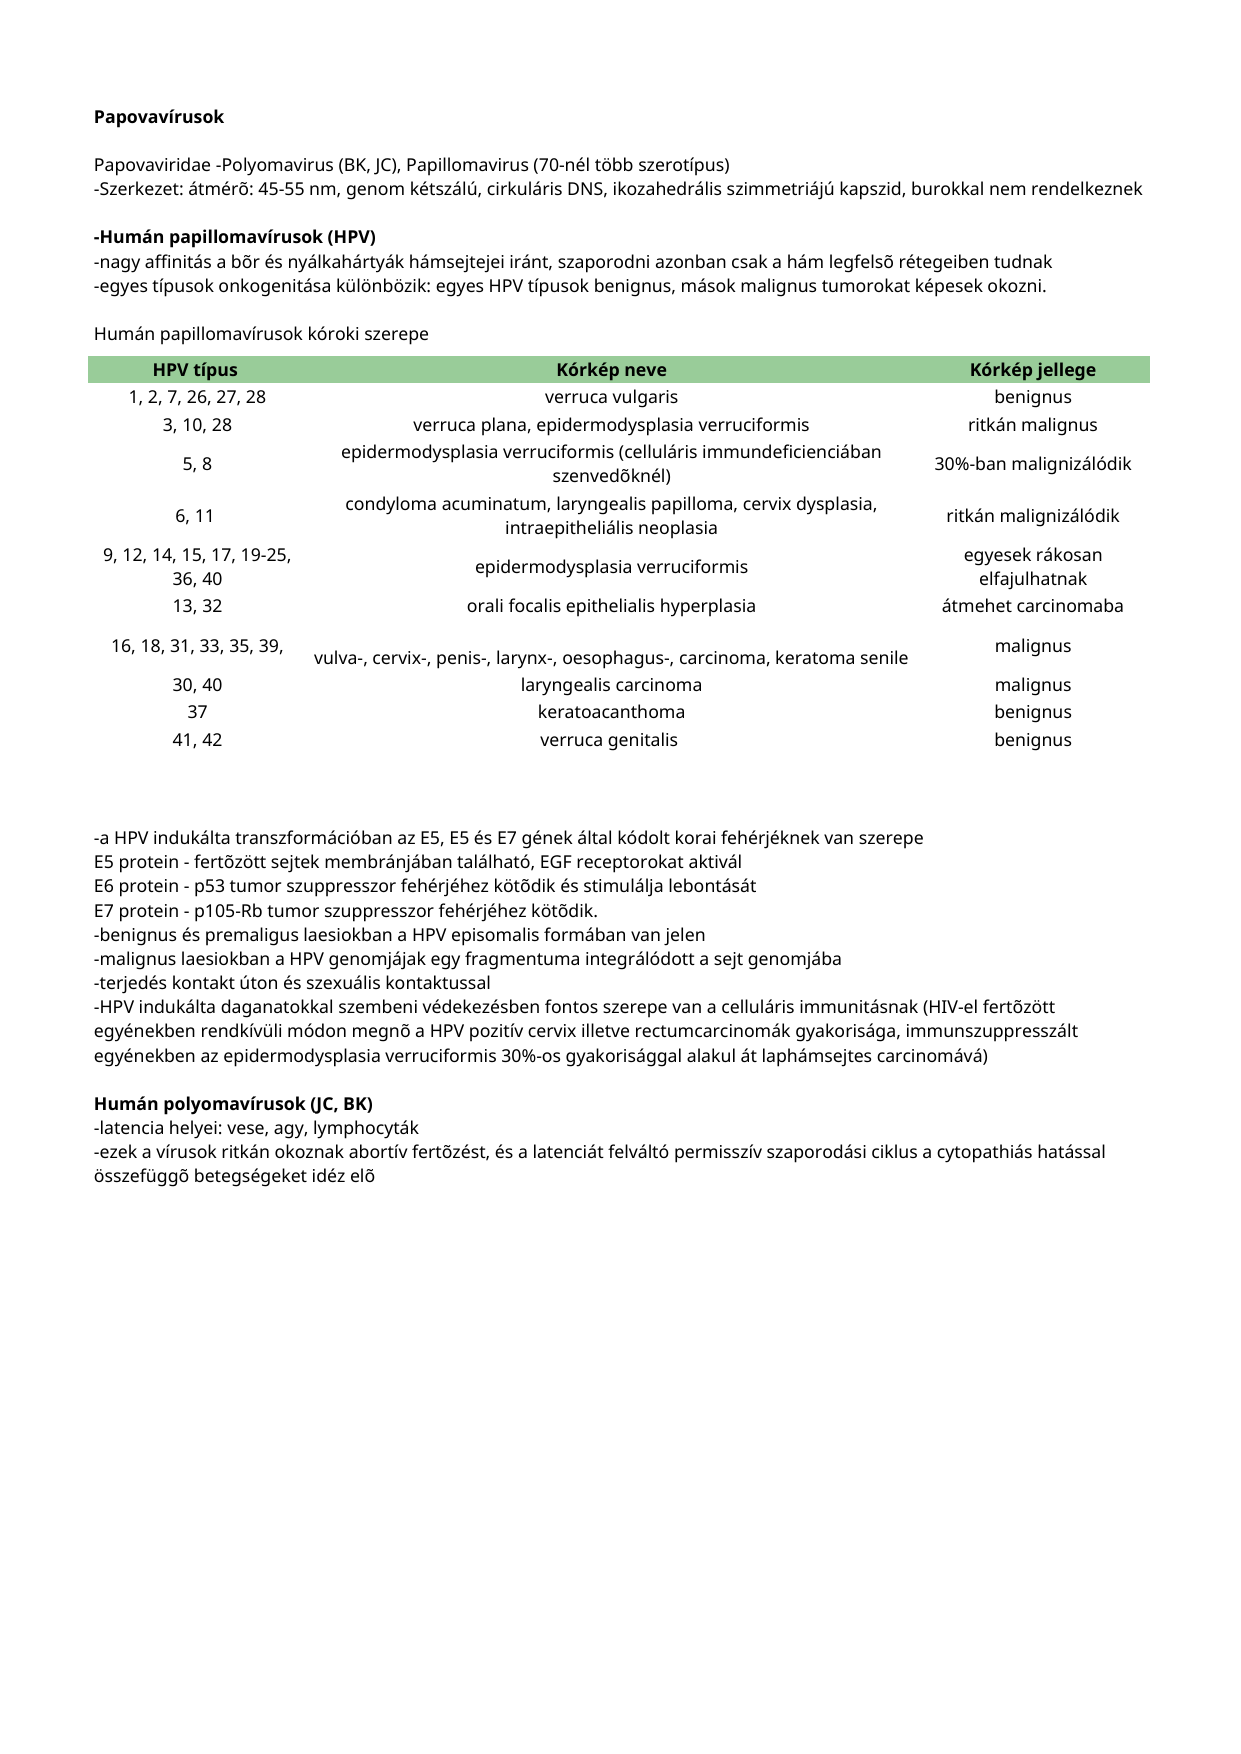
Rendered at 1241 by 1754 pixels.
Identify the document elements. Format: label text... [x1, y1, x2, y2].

text -a HPV indukálta transzformációban az E5, E5 és E7 gének által kódolt korai fehérjéknek van szerepe E5 protein - fertõzött sejtek membránjában található, EGF receptorokat aktivál E6 protein - p53 tumor szuppresszor fehérjéhez kötõdik és stimulálja lebontását E7 protein - p105-Rb tumor szuppresszor fehérjéhez kötõdik. -benignus és premaligus laesiokban a HPV episomalis formában van jelen -malignus laesiokban a HPV genomjájak egy fragmentuma integrálódott a sejt genomjába -terjedés kontakt úton és szexuális kontaktussal -HPV indukálta daganatokkal szembeni védekezésben fontos szerepe van a celluláris immunitásnak (HIV-el fertõzött egyénekben rendkívüli módon megnõ a HPV pozitív cervix illetve rectumcarcinomák gyakorisága, immunszuppresszált egyénekben az epidermodysplasia verruciformis 30%-os gyakorisággal alakul át laphámsejtes carcinomává) Humán polyomavírusok (JC, BK) -latencia helyei: vese, agy, lymphocyták -ezek a vírusok ritkán okoznak abortív fertõzést, és a latenciát felváltó permisszív szaporodási ciklus a cytopathiás hatással összefüggõ betegségeket idéz elõ [94, 753, 1144, 1208]
table_cell egyesek rákosan elfajulhatnak [916, 541, 1150, 592]
table_cell 30, 40 [88, 671, 307, 698]
table_cell benignus [916, 699, 1150, 726]
table_cell 1, 2, 7, 26, 27, 28 [88, 384, 307, 411]
table_cell epidermodysplasia verruciformis (celluláris immundeficienciában szenvedõknél) [307, 438, 916, 489]
table_cell 5, 8 [88, 438, 307, 489]
table_cell átmehet carcinomaba [916, 593, 1150, 620]
table_cell 16, 18, 31, 33, 35, 39, [88, 620, 307, 671]
table_header HPV típus [88, 356, 307, 383]
table_header Kórkép neve [307, 356, 916, 383]
table_cell 6, 11 [88, 490, 307, 541]
table_cell 30%-ban malignizálódik [916, 438, 1150, 489]
table_cell ritkán malignus [916, 411, 1150, 438]
table_cell verruca vulgaris [307, 384, 916, 411]
table_cell condyloma acuminatum, laryngealis papilloma, cervix dysplasia, intraepitheliális neoplasia [307, 490, 916, 541]
table_cell benignus [916, 384, 1150, 411]
table_cell benignus [916, 726, 1150, 753]
table_cell verruca genitalis [307, 726, 916, 753]
table_cell 3, 10, 28 [88, 411, 307, 438]
table_cell malignus [916, 671, 1150, 698]
table_cell malignus [916, 620, 1150, 671]
table_cell keratoacanthoma [307, 699, 916, 726]
table_cell 13, 32 [88, 593, 307, 620]
table_cell 37 [88, 699, 307, 726]
text Papovavírusok Papovaviridae -Polyomavirus (BK, JC), Papillomavirus (70-nél több szerotípus) -Szerkezet: átmérõ: 45-55 nm, genom kétszálú, cirkuláris DNS, ikozahedrális szimmetriájú kapszid, burokkal nem rendelkeznek -Humán papillomavírusok (HPV) -nagy affinitás a bõr és nyálkahártyák hámsejtejei iránt, szaporodni azonban csak a hám legfelsõ rétegeiben tudnak -egyes típusok onkogenitása különbözik: egyes HPV típusok benignus, mások malignus tumorokat képesek okozni. Humán papillomavírusok kóroki szerepe [94, 104, 1144, 346]
table_cell verruca plana, epidermodysplasia verruciformis [307, 411, 916, 438]
table_cell epidermodysplasia verruciformis [307, 541, 916, 592]
table_header Kórkép jellege [916, 356, 1150, 383]
table_cell laryngealis carcinoma [307, 671, 916, 698]
table_cell orali focalis epithelialis hyperplasia [307, 593, 916, 620]
table_cell 41, 42 [88, 726, 307, 753]
table_cell 9, 12, 14, 15, 17, 19-25, 36, 40 [88, 541, 307, 592]
table_cell vulva-, cervix-, penis-, larynx-, oesophagus-, carcinoma, keratoma senile [307, 620, 916, 671]
table_cell ritkán malignizálódik [916, 490, 1150, 541]
